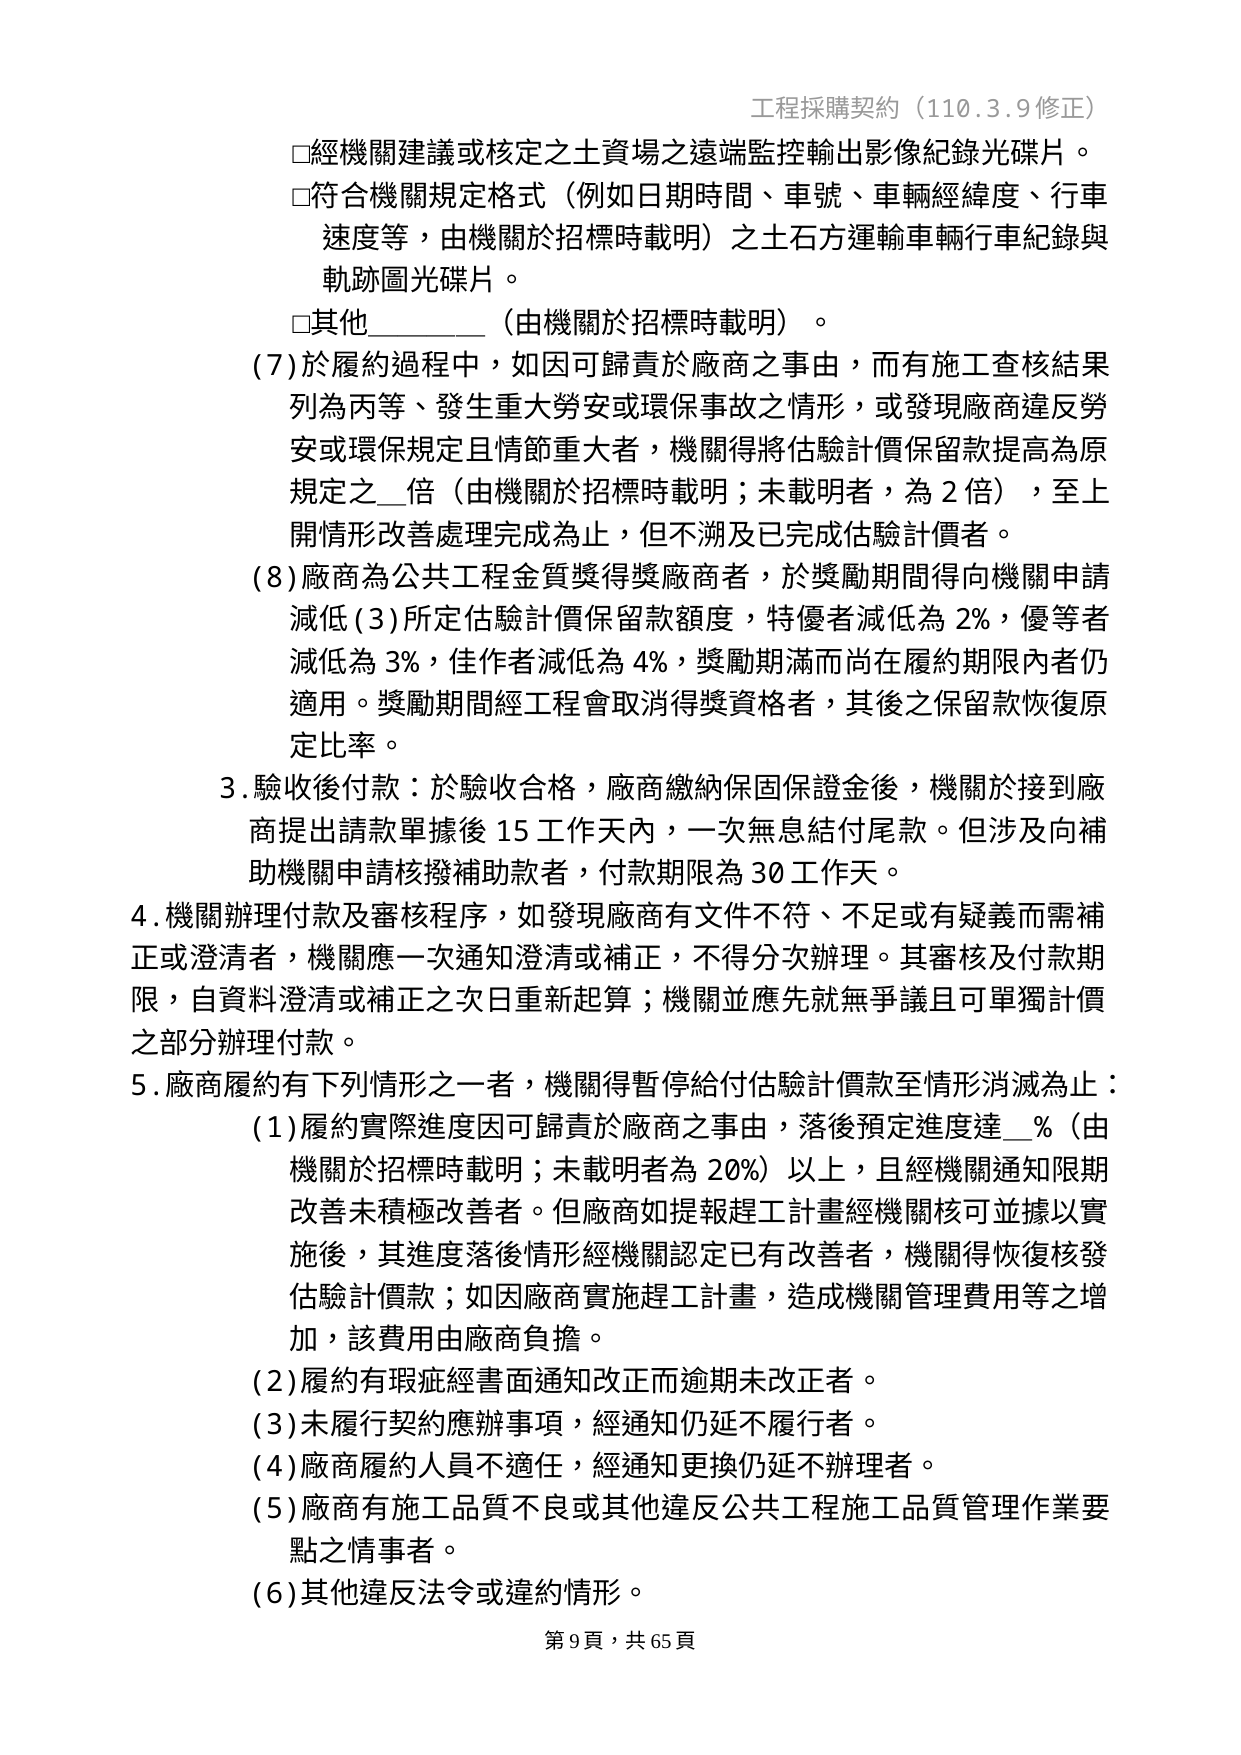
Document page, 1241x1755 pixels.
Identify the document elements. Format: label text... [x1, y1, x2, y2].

text 4.機關辦理付款及審核程序，如發現廠商有文件不符、不足或有疑義而需補正或澄清者，機關應一次通知澄清或補正，不得分次辦理。其審核及付款期限，自資料澄清或補正之次日重新起算；機關並應先就無爭議且可單獨計價之部分辦理付款。 [130, 892, 1108, 1062]
text (3)未履行契約應辦事項，經通知仍延不履行者。 [248, 1400, 1110, 1443]
text (8)廠商為公共工程金質獎得獎廠商者，於獎勵期間得向機關申請減低(3)所定估驗計價保留款額度，特優者減低為2%，優等者減低為3%，佳作者減低為4%，獎勵期滿而尚在履約期限內者仍適用。獎勵期間經工程會取消得獎資格者，其後之保留款恢復原定比率。 [248, 553, 1110, 765]
text (6)其他違反法令或違約情形。 [248, 1570, 1110, 1612]
text (7)於履約過程中，如因可歸責於廠商之事由，而有施工查核結果列為丙等、發生重大勞安或環保事故之情形，或發現廠商違反勞安或環保規定且情節重大者，機關得將估驗計價保留款提高為原規定之＿倍（由機關於招標時載明；未載明者，為2倍），至上開情形改善處理完成為止，但不溯及已完成估驗計價者。 [248, 342, 1110, 553]
text (2)履約有瑕疵經書面通知改正而逾期未改正者。 [248, 1358, 1110, 1400]
text 3.驗收後付款：於驗收合格，廠商繳納保固保證金後，機關於接到廠商提出請款單據後15工作天內，一次無息結付尾款。但涉及向補助機關申請核撥補助款者，付款期限為30工作天。 [218, 765, 1108, 892]
text 5.廠商履約有下列情形之一者，機關得暫停給付估驗計價款至情形消滅為止： [130, 1062, 1108, 1104]
text (1)履約實際進度因可歸責於廠商之事由，落後預定進度達＿%（由機關於招標時載明；未載明者為20%）以上，且經機關通知限期改善未積極改善者。但廠商如提報趕工計畫經機關核可並據以實施後，其進度落後情形經機關認定已有改善者，機關得恢復核發估驗計價款；如因廠商實施趕工計畫，造成機關管理費用等之增加，該費用由廠商負擔。 [248, 1104, 1110, 1358]
text (5)廠商有施工品質不良或其他違反公共工程施工品質管理作業要點之情事者。 [248, 1485, 1110, 1570]
text □其他＿＿＿＿（由機關於招標時載明）。 [292, 299, 1110, 342]
text □符合機關規定格式（例如日期時間、車號、車輛經緯度、行車速度等，由機關於招標時載明）之土石方運輸車輛行車紀錄與軌跡圖光碟片。 [292, 172, 1110, 299]
text (4)廠商履約人員不適任，經通知更換仍延不辦理者。 [248, 1443, 1110, 1485]
text □經機關建議或核定之土資場之遠端監控輸出影像紀錄光碟片。 [292, 130, 1110, 172]
